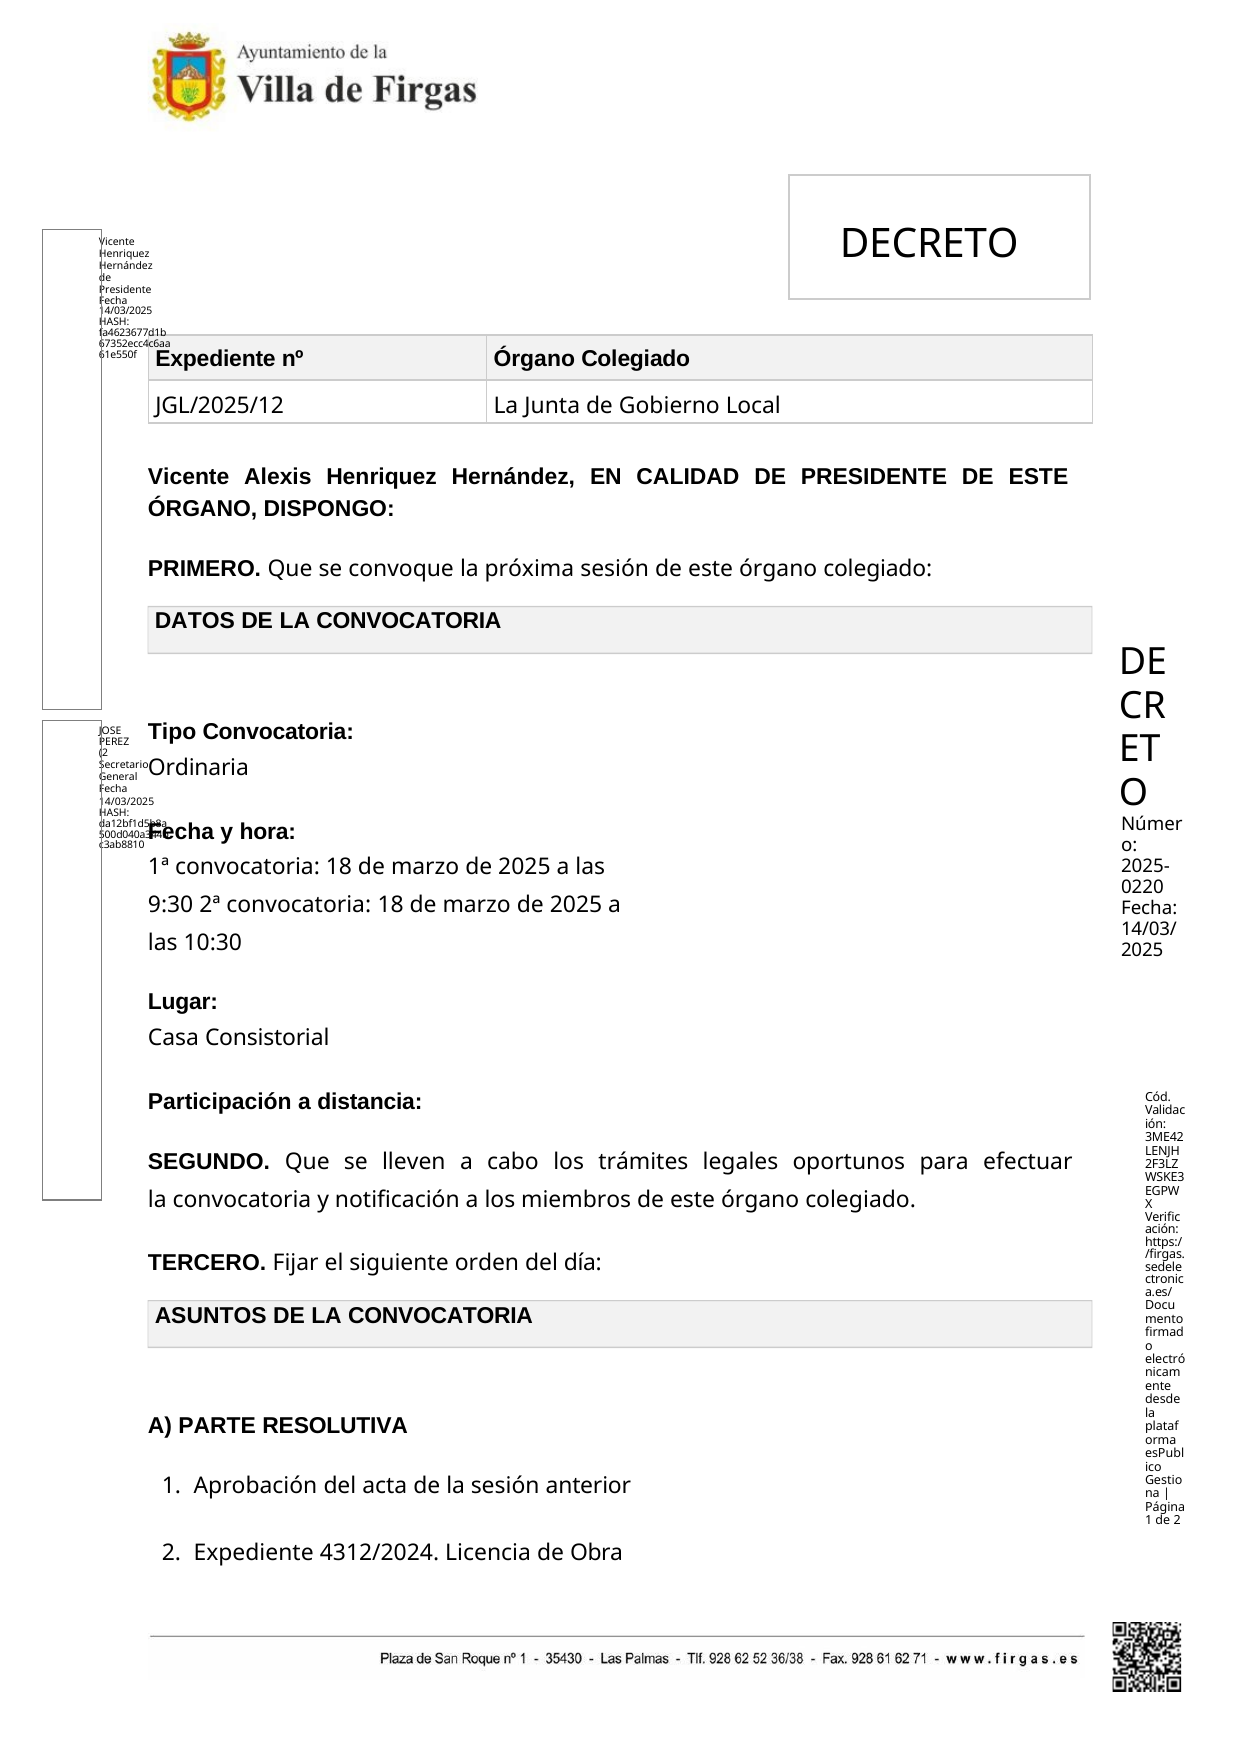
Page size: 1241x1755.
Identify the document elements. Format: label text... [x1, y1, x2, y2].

table_cell La Junta de Gobierno Local [487, 381, 1092, 422]
text SEGUNDO. Que se lleven a cabo los trámites legales oportunos para efectuar la convocatoria y notificación a los miembros de este órgano colegiado. [148, 1145, 1093, 1214]
text Documento firmado electrónicamente desde la plataforma esPublico Gestiona | Página 1 de 2 [1145, 1299, 1186, 1527]
text DECRETO [839, 214, 1089, 269]
text Cód. Validación: 3ME42LENJH2F3LZWSKE3EGPWX [1145, 1091, 1186, 1211]
text DECRETO [1119, 640, 1185, 814]
text 1ª convocatoria: 18 de marzo de 2025 a las 9:30 2ª convocatoria: 18 de marzo de 2025 a las 10:30 [148, 850, 653, 957]
table_header Órgano Colegiado [487, 336, 1092, 379]
subtitle Vicente Alexis Henriquez Hernández, EN CALIDAD DE PRESIDENTE DE ESTE ÓRGANO, DISPONGO: [148, 463, 1093, 522]
subtitle Tipo Convocatoria: [148, 718, 1093, 744]
table_header Expediente nº [149, 336, 486, 379]
text TERCERO. Fijar el siguiente orden del día: [148, 1246, 1093, 1277]
subtitle Fecha y hora: [148, 818, 1093, 844]
text Verificación: https://firgas.sedelectronica.es/ [1145, 1211, 1186, 1299]
subtitle Participación a distancia: [148, 1088, 1093, 1114]
text Número: 2025-0220 Fecha: 14/03/2025 [1121, 814, 1185, 961]
text PRIMERO. Que se convoque la próxima sesión de este órgano colegiado: [148, 552, 1093, 583]
list Aprobación del acta de la sesión anterior [162, 1469, 1093, 1501]
text Casa Consistorial [148, 1021, 1093, 1052]
text Ordinaria [148, 751, 1093, 782]
table_cell JGL/2025/12 [149, 381, 486, 422]
list Expediente 4312/2024. Licencia de Obra [162, 1536, 1093, 1567]
subtitle Lugar: [148, 988, 1093, 1015]
list PARTE RESOLUTIVA [148, 1412, 1093, 1438]
